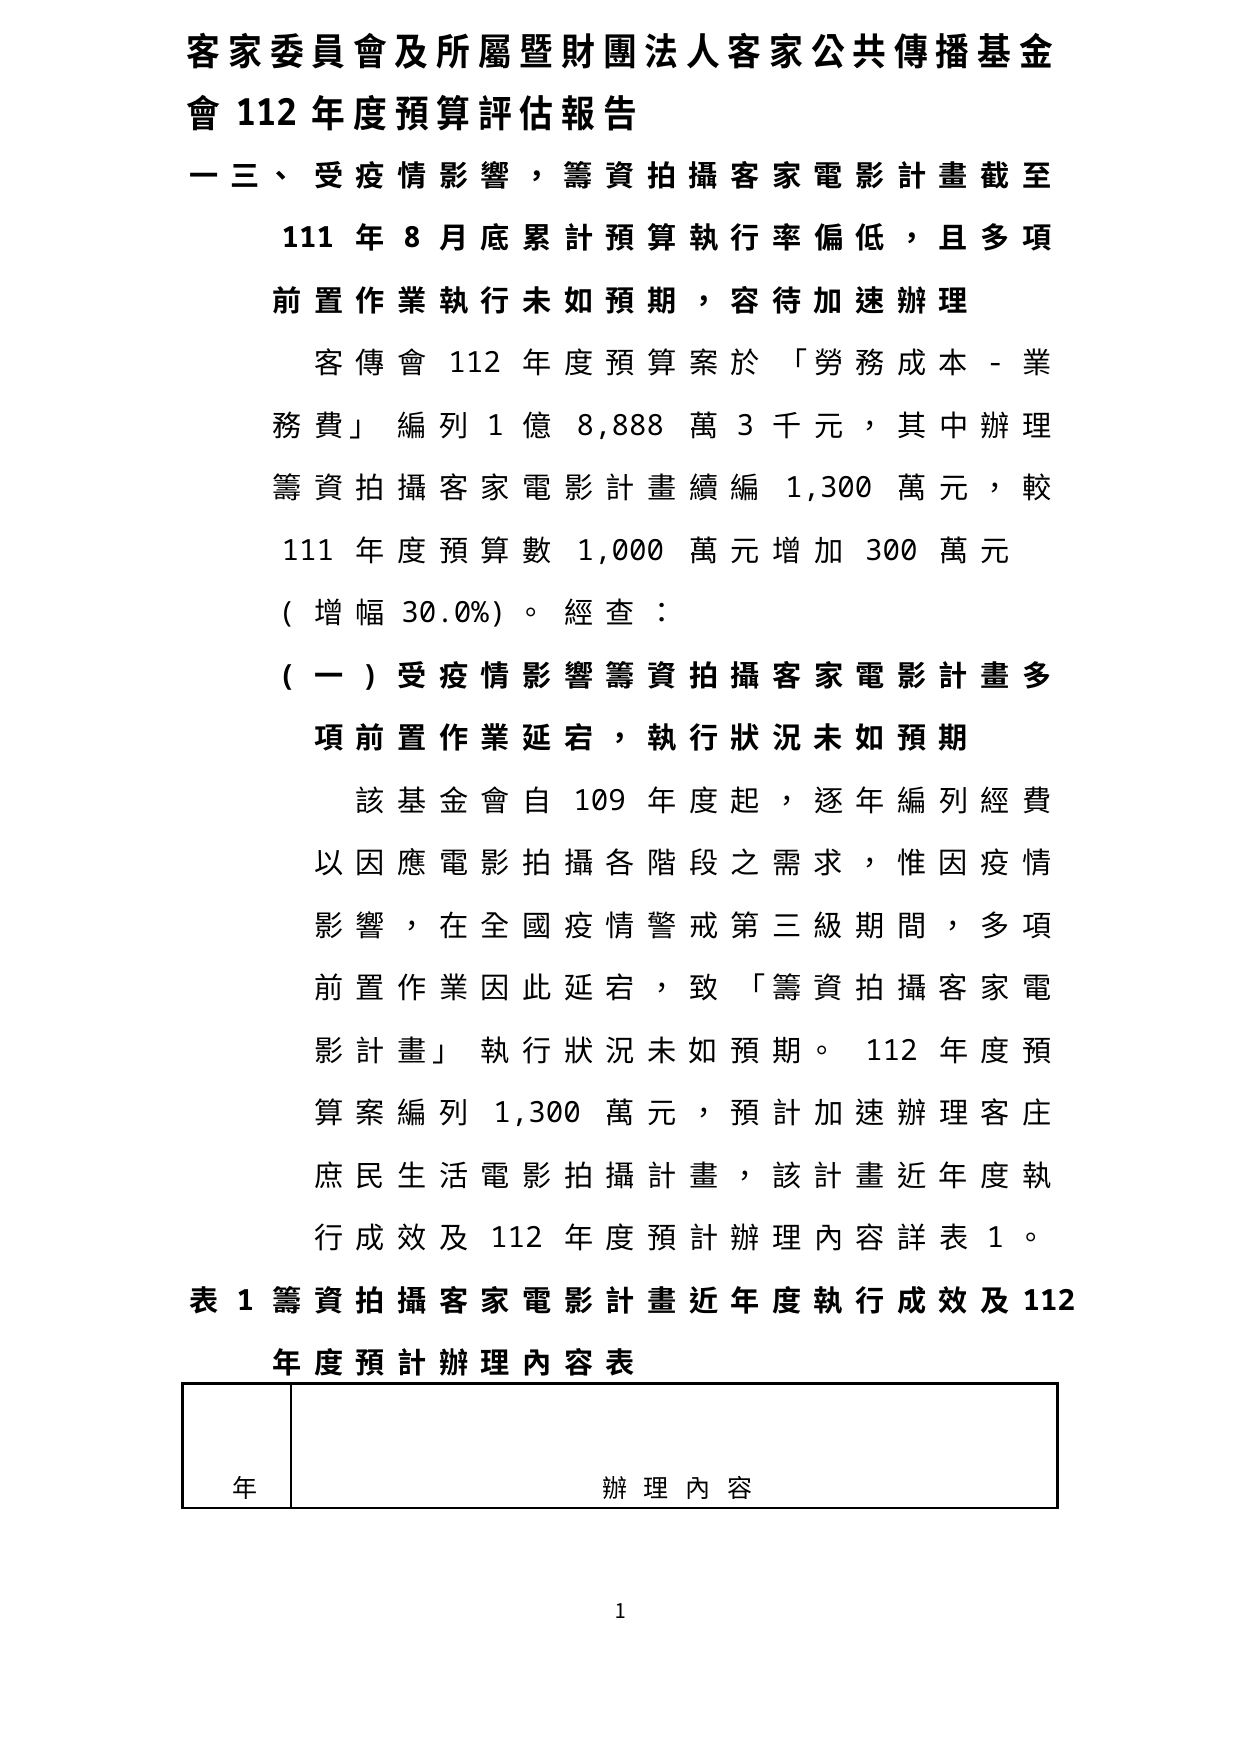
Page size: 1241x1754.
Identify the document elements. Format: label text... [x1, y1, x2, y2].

text 該基金會自109年度起，逐年編列經費以因應電影拍攝各階段之需求，惟因疫情影響，在全國疫情警戒第三級期間，多項前置作業因此延宕，致「籌資拍攝客家電影計畫」執行狀況未如預期。112年度預算案編列1,300萬元，預計加速辦理客庄庶民生活電影拍攝計畫，該計畫近年度執行成效及112年度預計辦理內容詳表1。 [271, 757, 1058, 1257]
text 客家委員會及所屬暨財團法人客家公共傳播基金會112年度預算評估報告 [183, 7, 1058, 132]
text 客傳會112年度預算案於「勞務成本-業務費」編列1億8,888萬3千元，其中辦理籌資拍攝客家電影計畫續編1,300萬元，較111年度預算數1,000萬元增加300萬元(增幅30.0%)。經查： [242, 319, 1058, 632]
table_header 辦理內容 [292, 1385, 1056, 1507]
text (一)受疫情影響籌資拍攝客家電影計畫多項前置作業延宕，執行狀況未如預期 [242, 632, 1058, 757]
text 一三、受疫情影響，籌資拍攝客家電影計畫截至111年8月底累計預算執行率偏低，且多項前置作業執行未如預期，容待加速辦理 [183, 132, 1058, 319]
table_header 年 [184, 1385, 290, 1507]
text 表1籌資拍攝客家電影計畫近年度執行成效及112年度預計辦理內容表 [164, 1257, 1081, 1382]
